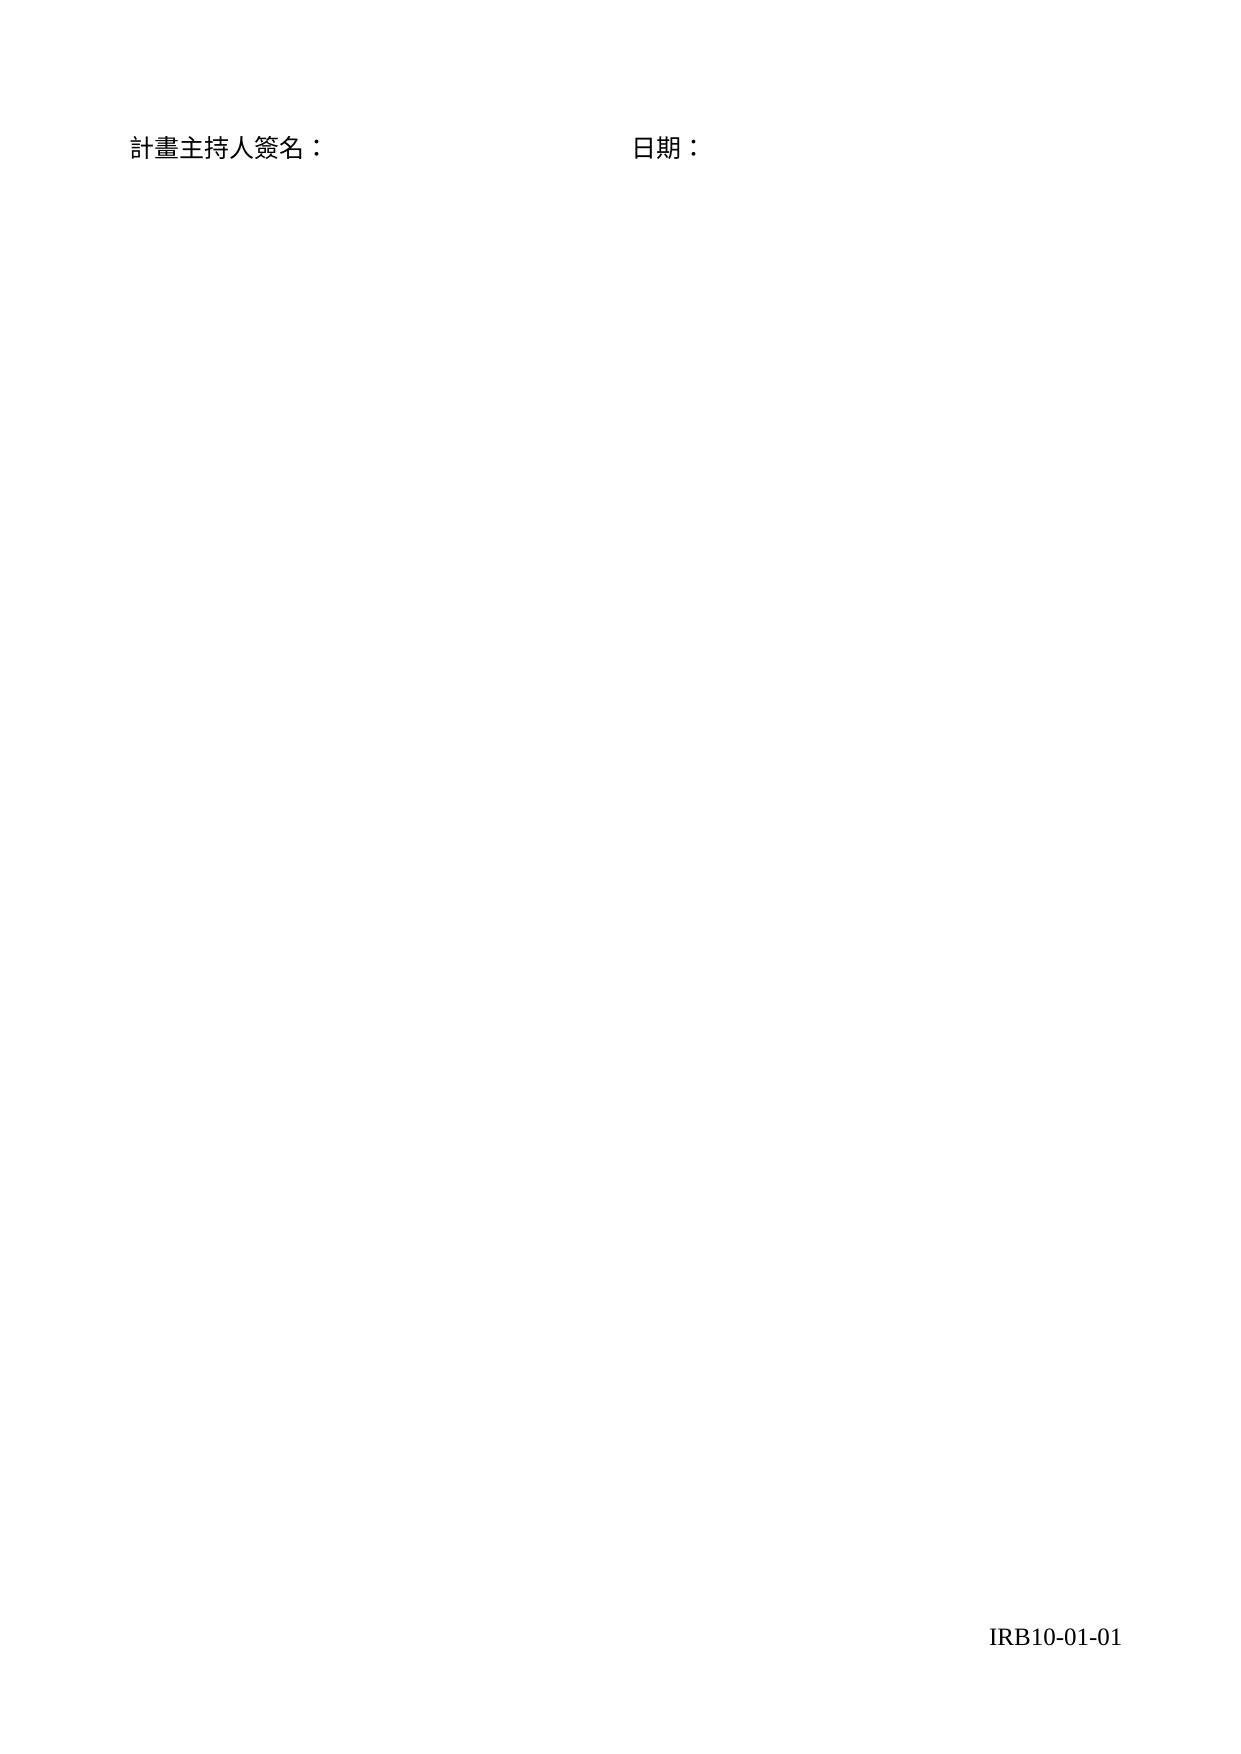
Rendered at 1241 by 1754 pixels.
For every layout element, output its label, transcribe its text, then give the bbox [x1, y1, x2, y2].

table_header 計畫主持人簽名： [118, 105, 620, 168]
table_header 日期： [620, 105, 1122, 168]
